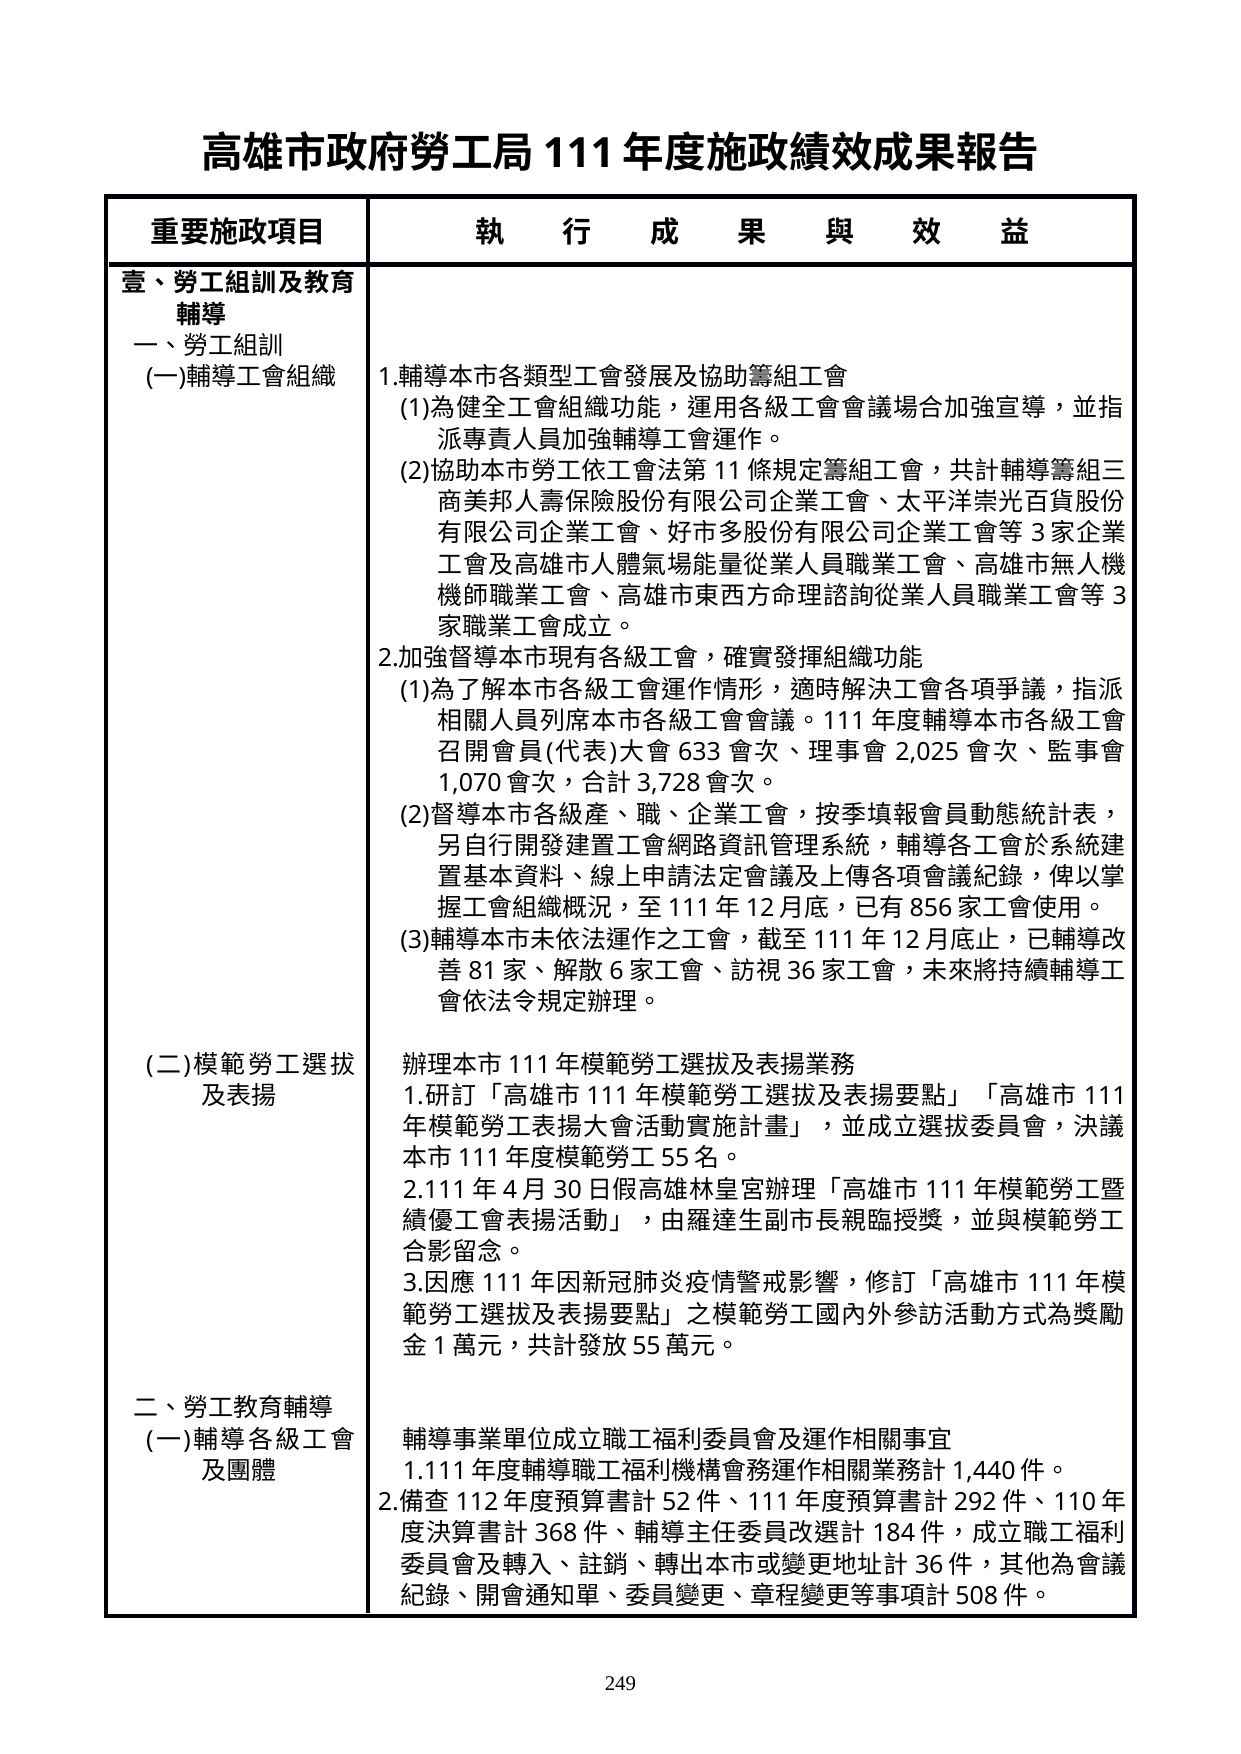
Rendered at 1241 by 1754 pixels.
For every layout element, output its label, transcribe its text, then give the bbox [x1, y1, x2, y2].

text 高雄市政府勞工局111年度施政績效成果報告 [113, 137, 1127, 175]
table_cell 壹、勞工組訓及教育輔導 一、勞工組訓 (一)輔導工會組織 (二)模範勞工選拔及表揚 二、勞工教育輔導 (一)輔導各級工會及團體 (二)推動勞工教育 貳、勞工福利暨社會保險 一、辦理勞工職業災害慰問及個案管理服務 (一)核發勞工職業災害慰問金 (二)辦理職業災害勞工個案管理服務 二、補助本市各事業單位辦理托兒設施、措施 三、志願服務工作 四、勞工住宅租賃 參、勞工行政 一、高雄市勞工權益基金(涉訟補助) 二、勞資爭議調處 三、勞工退休準備金提撥及查核 四、勞動基準勞動檢查及宣導 五、勞工安全衛生宣導 六、職業安全衛生檢查 七、外籍勞工管理 八、開辦勞工大學 九、場地租借及住宿服務 十、勞工博物館營運 肆、職業訓練及就業輔導 一、職業訓練及技能檢定 (一)自辦職業訓練及技能檢定 (二)委外失業者職業訓練 (三)補助照顧服務員職業訓練 二、就業促進服務 (一)求職求才服務 (二)青年就業協助 (三)多元培力及臨時工作機會 (四)查處不實廣告、防制就業歧視及性別平等宣導 三、身心障礙者促進就業與職業訓練 (一)定額進用 (二)超額進用身心障礙者獎勵金核發 (三)自力更生補助 (四)創業輔導 (五)庇護性就業 (六)職業重建服務 (七)視障者就業培力 (八)辦理身心障礙者職業訓練業務 伍、整體風險管理(含內部控制)推動情形 [108, 263, 366, 1613]
table_cell 1.輔導本市各類型工會發展及協助籌組工會 (1)為健全工會組織功能，運用各級工會會議場合加強宣導，並指派專責人員加強輔導工會運作。 (2)協助本市勞工依工會法第11條規定籌組工會，共計輔導籌組三商美邦人壽保險股份有限公司企業工會、太平洋崇光百貨股份有限公司企業工會、好市多股份有限公司企業工會等3家企業工會及高雄市人體氣場能量從業人員職業工會、高雄市無人機機師職業工會、高雄市東西方命理諮詢從業人員職業工會等3家職業工會成立。 2.加強督導本市現有各級工會，確實發揮組織功能 (1)為了解本市各級工會運作情形，適時解決工會各項爭議，指派相關人員列席本市各級工會會議。111年度輔導本市各級工會召開會員(代表)大會633會次、理事會2,025會次、監事會1,070會次，合計3,728會次。 (2)督導本市各級產、職、企業工會，按季填報會員動態統計表，另自行開發建置工會網路資訊管理系統，輔導各工會於系統建置基本資料、線上申請法定會議及上傳各項會議紀錄，俾以掌握工會組織概況，至111年12月底，已有856家工會使用。 (3)輔導本市未依法運作之工會，截至111年12月底止，已輔導改善81家、解散6家工會、訪視36家工會，未來將持續輔導工會依法令規定辦理。 辦理本市111年模範勞工選拔及表揚業務 1.研訂「高雄市111年模範勞工選拔及表揚要點」「高雄市111年模範勞工表揚大會活動實施計畫」，並成立選拔委員會，決議本市111年度模範勞工55名。 2.111年4月30日假高雄林皇宮辦理「高雄市111年模範勞工暨績優工會表揚活動」，由羅達生副市長親臨授獎，並與模範勞工合影留念。 3.因應111年因新冠肺炎疫情警戒影響，修訂「高雄市111年模範勞工選拔及表揚要點」之模範勞工國內外參訪活動方式為獎勵金1萬元，共計發放55萬元。 輔導事業單位成立職工福利委員會及運作相關事宜 1.111年度輔導職工福利機構會務運作相關業務計1,440件。 2.備查112年度預算書計52件、111年度預算書計292件、110年度決算書計368件、輔導主任委員改選計184件，成立職工福利委員會及轉入、註銷、轉出本市或變更地址計36件，其他為會議紀錄、開會通知單、委員變更、章程變更等事項計508件。 1.推動高中職勞動法制教育，鼓勵本市各高職學校開設勞動法課程，111年度辦理高中職「勞動法制教育」巡迴演講，共計19所學校、36場次講座，授課師生計有1萬4,954人次參與。 2.擴大勞工教育參與層面 (1)與國立教育廣播電臺合製勞動教育廣播節目『青春小勞板』，並於每週六晚上8:00~8:30播出，共53集節目，以故事型態邀請各界職場達人分享實際案例外，也透過分享各項工作心法，無論表達力、企劃力、人際力及各種職場戰技，讓青年聽眾朋友快速瞭解職場生態、培養職場戰鬥能力，做自己人生的老闆。 (2)為提昇女性勞工職場勞動權益、落實工會性平精神，於111年3月7日，假高雄市立社會教育館演藝廳舉辦｢111年國際婦女節工會女性幹部講座｣，邀請樹德科技大學性教育推廣中心高宜君講師，以｢生活無處不性別-認識多元性別｣為題、高雄師範大學性別教育研究所楊佳羚副教授，以｢女性職涯發展與性別友善工會參與｣為題，計有135位工會女性幹部參加。 (3)111年8月1日假勞工局大禮堂舉辦「工會幹部知能講座」，邀請勞動部職業安全衛生署林秋妙組長講授「勞工職業災害保險及保護法」，辦理本市工會幹部講習，計有266位本市工會幹部參加。 (4)111年度計發行高市勞工刊物工代誌4期、特別號1期，更力求以活潑創新方式，將勞工權益法規、職災防範、勞動文化、勞工保險給付、就業案例分享等內容，利用活潑、生動的報導內容向民眾推廣勞動法規與勞政作為，以提升民眾閱讀興趣及關注，促進民眾瞭解自身工作權益。 111年受理職災勞工死亡及失能者申請本市職災慰問金共計核發251件，新臺幣2,022萬元。 1.配合勞動部職業安全衛生署推動職業災害勞工個案主動服務計畫，111年共計服務1,289位個案，協助職災勞工權益維護，其中深入服務301位個案，提供職災勞工及家屬心理支持與社會適應，並協助職災勞工重返職場。 2.主動關懷職災個案並提供諮詢，111年度提供職災權益諮詢1萬2,301人次、轉介法律協助358人次、勞資爭議協處56人次、經濟資源協助371人次、提供或轉介心理支持輔導55人次、復工職能復健273人次、職重就服協助9人、轉介社政資源38人次、職業病認(鑑)定23人次，共計1萬3,484人次。 依據｢高雄市雇主提供哺集乳室托兒設施及措施補助辦法」於111年補助事業單位共計15家，其中申請補助事業單位辦理托兒措施14件；申請補助事業單位辦理托兒設施1件，共補助72萬元。另協助10家事業單位向勞動部申請哺集乳室設置補助，23家申請托兒措施補助，1家申請托兒設施補助，共計373萬9,299元。期能透過補助鼓勵事業單位提供友善職場。 透過志願服務人員協助，解決人力不足問題，以擴大服務層面，提升政府服務品質。志工協助推展勞工福利、勞政事務之相關業務，服務項目有申請勞資爭議協調、調解、受理司法救濟程序申請及輔助推展各項身心障礙者職業訓練與就業輔導業務；支援並協助勞工局訓練就業中心及所屬各就業服務站辦理職業訓練及就業服務工作；輔導、促進失業勞工再就業；推展勞工各項福利服務業務。 志工招募成果： 1.為協助本市勞工解決居住問題，長期提供復興西區90戶及前峰東區84戶，共計174戶社會住宅，供本市勞工低價承租。 2.111年度辦理承租戶申請租宅修繕、消防安檢及頂樓自來水亞管換修等修繕費用，總計311戶次，229萬4,319元。 對於設籍於本市4個月以上事業單位之工會幹部或勞工提供以下補助： 1.補助申請時，設籍本市4個月以上，且勞務提供地在本市之工會幹部或遭資方解僱之勞工，為確認僱傭關係存在並請求回復原職位，經依勞資爭議處理法或勞動事件法調解不成立後，起訴或續行訴訟之律師費、裁判費及訴訟期間之生活費用。 2.補助申請時，設籍本市4個月以上，且勞務提供地在本市之勞工，因前款以外之勞資爭議致權益受損事件，經依勞資爭議處理法或勞動事件法調解不成立後，起訴或續行訴訟之律師費及裁判費。 3.補助會址設於本市之工(分)會，或申請時設籍本市4個月以上之工會幹部或勞工，依勞資爭議處理法提起不當勞動行為裁決案件之律師費。 4.111年度申請59案，通過56案，補助人數87人，補助經費332萬2,406元。111年度補助人數相較於110年度減少37人，補助經費減少69萬5,793元，顯示民眾尋求司法途徑爭取自身勞動權益時仍會申請權益基金補助，以減輕涉訟期間經濟支出之負荷。 5.另倘遇勞工於調解不成立之案件，均適時宣導可向法律扶助基金會申請訴訟補助之資訊，供當事人另外選擇法扶基金會訴訟扶助方式以減輕本市勞工權益基金之負擔。 111年受理勞資爭議案件統計表 1.爭議類別 2.處理方式 3.勞資爭議線上申請案件自101年3月15日實施，至111年共受理1萬1,649件，其中111年度計有1,400件。 4.勞資爭議線上申請撤回案件自105年7月1日實施，至111年共受理1,920件，其中111年度計有389件。 1.主動宣導、查核本市轄區已依法開戶但未足額提撥催繳事業單位計724家，另未按月提撥催繳及查核8,002家。 2.本市未列管之事業單位辦理無舊制及結清註銷勞工退休準備金專戶計429件、已足額提撥解除列管836件、申請暫停提撥319件、辦理本轄勞工退休準備金監督委員會相關變更、退休金給付及請求人會議1,061件。 1.為督促事業單位確實依勞動基準法規定辦理，保障勞工權益，111年度配合勞動部實施「公用事業」、「汽車客運(含國道一般公路)業」、「遊覽車客運業」、「因應嚴重特殊傳染性肺炎紓困補助業者」、「保全服務業」、「幼兒園」、「社會工作服務業」、「人力供應暨複合支援服務業」、「鐵路運輸暨大眾捷運系統運輸業」、「航空運輸暨貨運承攬業」、「汽車貨運業」、「金融服務業」、「電子零組件製造業」、「醫療院所」、「多次違反勞動法令業者」、「漁業勞動」、「工讀生與部分工時」、「身心障礙者」及「運用特殊加班與假日出勤業者」專案共19類專案檢查；另針對事業單位易違法情事(如：超時工作、未給加班費、未給例假等)，實施落實法令遵循計畫，加強輔導中小企業遵守相關規定；會同相關機關如社會局公共安全專案、監理所遊覽車工時查核、教育局維護幼兒園公共安全聯合檢查等項檢查及受理民眾檢舉實施勞動檢查計查核3,629件。 2.111年勞動基準法裁處罰鍰案件計720家次，罰鍰金額3,494萬元。 3.111年度執行宣導會場次98次，宣導會課程著重於加強事業單位遵守勞動基準法、性別工作平等法促進平等措施、勞工退休準備金提撥及職場安全衛生促進、企業托兒及哺乳室諮詢輔導服務之認知。 4.111年度輔導本市僱用勞工30人以上之事業單位完成新訂或修正工作規則，以明確規範勞資雙方權利義務460家次，另核備適用勞動基準法第84條之1工作者1,766家次。 1.成立「職業安全衛生輔導團」，培植具備勞動條件及安全衛生專長的民間志願服務人力，以「服務宅配到府」之理念，主動入場輔導，用問題診斷、提供改善方案來代替消極的裁罰。111年度招募50位輔導員，執行996場次安全衛生輔導訪視。 2.111年成立「高雄市政府水利局」、「高雄市政府工務局新建工程處」、「高雄市政府工務局養護工程處」、「春雨工廠」、「台塑林園」、「捷安共榮」、「隆大營建」等7家安衛家族，累計至111年共計30家安衛家族，以安衛設施補助、相互觀摩及知識管理等相關資源，協助弱勢中小企業提升勞安技能，強化勞工工作安全，促進地方基層勞工就業，111年度辦理說明會、運作會議、訓練、觀摩及聯繫會報計30場次，1,178人次參加。 3.本市薦送2家事業單位及2位優良人員代表本市參加勞動部111年全國性優良單位及人員選拔，其中2家獲得優良單位獎、2位人員獲得優良人員獎，於111年11月10日由勞工局長頒獎及表揚。 1.新設公司(工廠/工地)輔導、中低風險工程輔導、1+1防災好利器、委外小型工地輔導等到府服務亮點工作，提昇業者自主管理能力，及勞工工作安全意識與技能，俾以預防職災發生，共計實施924場次。 2.111年9月23日假台塑公司仁武廠辦理「安全伙伴簽署暨高階主管座談宣導會」共有37家大型石化廠高階主管參與，除安全伙伴簽署外，亦分享智慧防災應用實務，包括遠距監視系統、影像辨識及無線感測之電子圍籬及智慧巡檢技術，有效防止不安全行為之發生，也可解決人力不足之問題，帶動石化業推動科技防災。 3.111年與營造業南區職業安全衛生促進會、台灣塑膠工業股份有限公司分別締結安全伙伴，提供防災資源，緊密連結共同推動職業安全衛生業務，強化防災效能。 4.111年辦理一般安全衛生檢查、專案檢查、申訴檢舉案件檢查、重大職災檢查、災害調查、復工檢查、會同檢查、會勘及上級交辦檢查案件，強力監督業者職場安全衛生落實度，維護勞工安全健康，實施場次、件次統計如下： (1)職業安全衛生檢查：2萬1,171場次。 (2)職業安全衛生宣導：311場次。 (3)罰鍰處分767件次。 (4)停工214件次。 5.111年本市重大職業災害死亡人數統計： (1)111年重大職業災害死亡人數計29人，較108~110年平均重大職業災害死亡人數39人，減少10人，將持續精進防災措施，以確保勞工生命財產安全。 (2)111年度重大職業災害死亡人數，行業別前三位分別為營造業、製造業、用水供應及污染整治業；類型分別為墜落、物體飛落、被撞。 高雄市重大職業災害死亡人數統計： 1.外勞查察、法令諮詢、爭議處理及就服機構管理 (1)111年辦理外籍勞工查察訪視案件計2萬7,648件；查獲「聘僱未經許可、許可失效或他人所申請聘僱之外國人」案件98件。 (2)111年度受理有關外籍勞工法令諮詢案件計2萬1,801件；處理外勞勞資爭議案2,175件；辦理雇主與第二類外國人提前解約驗證共4,474件。 (3)為落實私立就業服務機構管理，依評鑑成績分級辦理訪查，績優免評年度內訪查1次訂有55家，90分以上年度內訪查1次計有74家，80分以上未滿90分年度內訪查2次計有27家，70分以上未滿80分年度內訪查3次計有9家，未滿70分年度內訪查4次計有6家，新設立輔導年度內訪查1次計有28家，已完成訪視258家次。 2.移工法令宣導 (1)結合內政部移民署及本府衛生局宣導移工來台相關注意事項、衛生規定及相關法令權益規定，另個別針對家庭類雇主、事業單位雇主、移工及私立就業服務機構進行宣導，計辦理8場，參加人數約有578人。 (2)賡續辦理「外國人聘僱相關法令」宣導，除運用醫院燈箱廣告、計程車車身廣告、戶外大電視牆等多元管道加強宣導，111年運用Line 、Facebook、Instagram等數位行銷媒體，以刊登圖文或影音方式，總計達成1,783萬1,104次曝光，俾利有效提醒雇主注意聘僱外國人相關事項。 (3)為利雇主及時尋找符合需求且合法看護，減少聘僱非法外國人擔任看護之情事，已建置「短期照服員資訊平台」，計有1,385筆合格者資訊(截止111年12月31日止)。 1.勞工大學秉持多樣化課程設計，分為勞動法令、工作技藝、時尚技能、休閒育樂及生活應用等5大類課程。 2.111年度開設「勞動實務案例研析(上)」、「勞動法令初階班」、「就業服務人員專業職能班」、「勞動法上的民法基礎概念(勞動法進階班)」、「勞動實務案例研析(下)」等5班，共計182人次參加；針對工作技藝、時尚技能、休閒育樂及生活應用開辦4期421班，鼓勵勞工在職場之外培養其他興趣及知能，提升生活品質與休閒樂活，共計報名人數6,187人、上課人數6,052人。 1.勞工局勞工教育生活中心獅甲會館住宿部及場地服務111年度服務總人次共計2萬5,969人，合計收入金額346萬8,255元。 2.為增進獅甲會館空間利用率，運用會館1、2樓場域成立「R7南部時尚創新基地」，結合經濟部工業局所轄五大法人，藉以提升在高雄產業發展，凝聚紡織、數位、文創產業能量，串整聚落和繁榮地方經濟，111年度五大法人租金收入共計97萬5,312元。 勞工博物館肩負保存及推廣勞動文化的使命，因此，運用研究、典藏、展覽、推廣活動等多樣形式彰顯與推廣勞動文化： 1.合作特展迴響熱烈 110年推出「權權到位—工會的故事，咱自己說」系列二展覽，並與國家人權博物館串連推出「Jalan-Jalan移路相伴：高屏地區移動人權特展」等2檔特展，積極與高雄在地工會及高屏地區NGO合作，頗受民眾好評，並延展至112年；111年與中山大學合作辦理「大港！人生錦旗—跨國移工篇章特展」「維修魂—修理職人特展」，1月至12月超過2萬3,000人次入館參觀。 2.透過教育推廣活動及戲劇展演推動勞動人權教育 （1）111年3月推出「尋找神力女超人」國際婦女節特別活動及「超給力派對」518國際博物館日特別活動，結合勞工博物館館內展覽、勞動相關紀錄片、展示攤車及趣味闖關等活動吸引民眾參與。 （2）勞工博物館培訓戲劇志工推出勞動劇場《揮灑青春~女孩站起來》，演出1970年代加工出口區工作女性勞動者的甘苦故事，亦點出當年重大的工殤事件－「高中六號船難事件」，每月固定演出1場次，開放民眾報名觀賞。 （3）配合「Jalan- Jalan 移路相伴：高屏地區移動人權特展」辦理「東南亞開箱系列活動」，透過移民、移工以及台灣長期對移民工文化有深入研究專家，藉由開箱飲食、音樂等等，讓民眾更容易瞭解與親近東南亞國家移民工的文化。 3.博物館專業功能持續提升 獲得110-111年度文化部「博物館與地方文化館升級計畫」補助及110-112年文化部文資局「高雄臨港線鐵路產業聚落下的勞動身影-高雄市勞動群像補助計畫」，持續提升展覽、研究、典藏及推廣教育四大功能。此外亦持續透過召開典藏審議小組，已將5,625件勞動文史相關物件納入典藏，現已導入文典共構公版系統平台2,374件文物可供查詢，公共數位化比率逐步提升。 1.因應本市產業發展與就業市場需求，以「產訓合作」模式辦理公費職前訓練，結合民間企業規劃切合市場所需職類課程，並提供學員實習及就業機會，使參訓學員結訓後能立即就業。111年度共辦理2梯次，開設食品烘焙班、美髮設計師養成班、料理職人養成班、水電配線職群-水電裝修組、工業配級組、輕食餐飲實務班、汽機車修護班等7職類班別，結訓學員255人，訓後三個月就業率可達85%以上。 2.111年度配合中央辦理全國技能檢定、即測即評及發證暨受訓學員專案檢定等各項技能檢定計25場次，服務2,959名考生；輔導受訓學員參加各項技能檢定考照，合格通過者487人次。 3.為鼓勵受訓學員將所學回饋社會，111年度至醫院、安養之家、兒童之家、仁愛之家及學校等提供民眾義剪、輕食餐飲及料理職人班等學員製作展品體驗等，共計9場次公益活動，服務1,320人次。 1.111年運用勞動部就業安定基金補助辦理失業者職業訓練，班別規劃原則除依行政區劃分為兩大區域外，亦依職類別區分為3大類，共開辦工業類「科技廠辦營建人才培訓班」、醫事護理家事類「坐月子服務人員培訓班」、商業類「社會住宅包租代管暨仲介專業培訓班」等35班，報名人數計1,770人、開訓人數913人、結訓人數809人，訓後三個月就業率預計達75%以上。 2.配合地方特色產業發展，辦理偏遠區域及弱勢族群在地化職業訓練： (1)針對本市轄區新住民，開辦適合新住民參訓之餐飲、家事職類等班別，並以新住民為優先錄訓，新住民參訓人數計28人，佔總參訓人數3.07%。 (2)針對本市轄區原住民，開辦適合原住民參訓之工商職類等班別，原住民參訓人數計26人，佔總參訓人數2.85%。 (3)因應高雄市鋼鐵、船舶、遊艇及螺絲扣件等在地特色產業、營建業發展，於本市楠梓區及大寮區分別開設「物料搬運工具專業人才培訓班」及「建築物室內設計裝修及營建木工基礎班」，透過專業訓練，解決傳統產業缺工問題，並協助其考取相關職業證照，迅速就業。 (4)因應政府「5+2產業創新計畫」，委託社團法人台灣創造活動發展協會開辦「智慧機械3D建模設計與製造應用實務班」，協助培訓數位科技人才。 3.111年度COVID-19疫情持續流行，本府提供各班快篩、線上及實體課程混和教學、調整訓期等方式，與疫情共存，確保各班學員順利完成訓練、重返職場。 111年運用勞動部就業安定基金補助辦理照顧服務員職業訓練，配合長照2.0政策，結合轄內專業照顧服務員訓練單位，辦理專班30班次及自訓自用班1班次，共計31班次，報名人數計3,039人、開訓人數898人、結訓人數891人，訓後三個月就業率預計可達80%。 1.整合轄區資源，辦理各類型現場徵才活動，111年度共辦理29場次大型及中型現場徵才活動，參與廠商690家，提供2萬6,246個就業機會，初步媒合2,278人次，初步媒合率53.40%；另依據廠商需求不定期辦理小型及單一現場徵才活動，共計辦理416場次，包含產業園區小型徵才及旅宿業者單一徵才。 2.因應產業缺工，協助在地日商企業徵才，本府相關局處(勞工局、青年局及經濟發展局)與台灣日本人會高雄支部111年7月7日於勞工局訓練就業中心成功就業服務站共同辦理「高雄日商企業求才政策說明會」，111年9月14日於前金區東金里活動中心首度辦理全日商徵才活動，共計有20家日商參與，提供266個就業機會，初媒79人次，初步媒合率69.91%。 3.為協助台積電徵才，勞工局訓練就業中心111年度於3場次大型及中型現場徵才活動設置「台積電視訊面試專區」；111年11月12日於阿蓮區公所及旗山區公所辦理兩場次台積電技術員單一徵才。 4.111年度運用「勞動部勞動力發展署」各項補助政策工具，協助弱勢者獲得就業機會，相關補助情形如下： (1)運用雇主僱用失業勞工僱用獎助成功推介138位就業弱勢者就業。 (2)運用臨時工作津貼成功推介223位就業弱勢者就業。 (3)辦理職場學習及再適應計畫成功推介134位就業弱勢者進入企業就業。 (4)配合中央辦理「安穩僱用計畫」，以紓緩疫情對國內勞動市場之影響，計畫自110年7月12日開始實施，截至111年12月31日共計推介媒合3,566位勞工上工。 5.111年協助特定對象就業服務： (1)協助本市低收、中低收入戶民眾就業，針對就業遭遇障礙者，提供一對一客製化個案就業服務，111年1月至12月共服務3,220人次，輔導就業2,026人次，就業率63%。 (2)111年度結合矯治機構辦理入監就業宣導56場，共服務1,326人。 (3)111年辦理藥癮者成長團體8梯次(共計24場)、服務219人次，職場觀摩4場，服務26人次，協助激發就業意願，提供就業輔導。 (4)111年辦理促進街友就業意願計畫，透過心理諮商及成長團體等方式，激發街友求職就業的意願，進而穩定就業，共計提供服務55人次、推介就業31人次、穩定就業11人。 (5)111年度針對特定對象暨弱勢者辦理62場就業促進研習活動、8場職場觀摩、21場成長團體，服務對象包含：中高齡及高齡者、更生受保護人、二度就業婦女及新住民等共計1,767人次。 (6)本府勞工局、警察局、社會局與衛生局等跨局處合作辦理「111年提昇新住民就業服務通譯人員專業訓練」，輔導78名具新住民身分者完成通譯培訓並通過考試頒發證書，亦納入本市通譯人才資料庫，提供各界申請使用，保障在臺外籍人士參與公共服務及從事通譯工作權益。 1.校園客製化服務 (1)111年計與「樹德家商」、「高苑工商」、「高雄師範大學」、「高雄科技大學」、「義守大學」、「中山大學」、「高雄醫學大學」、「正修科技大學」、「高雄餐旅大學」、「樹人醫專」及「文藻外語大學」等27所高中職暨大專院校合作辦理102場次駐點服務、線上課程或入班宣導活動，提供3,868人次法令權益諮詢、就業媒合及生涯諮詢/測驗等相關服務。 (2)111年與高苑工商、高苑科技大學、正修科技大學及育英醫專等4所校園合作設立「校園就業服務台」，由專人提供就業服務，並協助青年學子進行一對一職涯諮商、法律諮詢及就業媒合等服務。 2.青年就業促進活動 (1)推動青年就業大贏家計畫：擴大青年認識公立就業服務機構、了解相關業務及政策工具之運用，並探索自我、發掘興趣所在，111年共辦理15場次青年就業大贏家活動，計442人參與。 (2)辦理無敵星星職涯探尋計畫：為提升青年勞動參與率及因應市場缺工現象，111年辦理6場次就業促進研習活動，協助青年完善個人求職履歷及強化面試技巧，並針對不同產業舉辦13梯次之職場觀摩活動，協助青年了解產業現況，並結合媒合活動順利就業，共計370人參與。 (3)為協助青年了解自我特質、提早確認職涯方向，111年辦理「青年職涯導航計畫」，透過建置線上職能行為與工作價值測評工具，幫助青年探索職涯興趣，計有2,167名青年使用線上職涯性格檢測工具。 (4)辦理「脫貧加倍佳─111年低收入戶及中低收入戶大專青年就業協助方案」：與社會局合作協助本市列冊低收入戶或中低收入戶大專院校四年級在學學生(或同等學歷)即將畢業青年，且預計畢業後於本市任職者，進行職涯探索及推介就業。111年度計服務26名大專青年，並成功協助19名順利就業，就業率達73%。 1.111年爭取民間團體多元就業開發方案計核定21個計畫，提供70個工作機會。 2.111年爭取培力計畫核定7項計畫，提供51個工作機會。 3.辦理勞動部「安心即時上工計畫」，本府111年共爭取5,105個工作機會。 1.111年受理就業歧視及性別工作平等案件134案，分別為婚姻歧視1案、身心障礙歧視3案、年齡歧視8案、性別歧視32案、性騷擾案88案、容貌歧視2案及就業歧視及性別工作平等裁罰案計20案。 2.為鼓勵事業單位積極落實性別工作平等法，並達到消除性別歧視、性別工作權的實質平等，辦理「防制就業歧視促進性別平等」宣導及「職場性騷擾防治訓練」活動，共計11場次，參與人次達687人次。 3.111年受理求職申訴案件38案，分別係不實廣告23案，留置證件或要求隱私資料8案、薪資未公開揭示7案。未經許可從事就業服務6案，未善盡受任責任勞工權益受損2案，超收費用1案。 1.每月定期審核本市義務機關(構)身心障礙者定額進用情形，截至111年底清查本市12月份定額進用概況：義務機關1,799家，其中超額進用947家、足額進用760家、未足額進用92家；法定應進用身障者總人數5,830人，實際已進用9,269人，法定應進用未足額人數122人。 2.輔導本市未足額義務機關(構)並積極協助進用身障者，111年度累計訪視廠商數453家，共779家次，進用身心障礙者人數15人。 111年度核發超額進用身心障礙者獎勵金167家次、獎勵人數1,000人次，總金額500萬元。 111年度身心障礙者自力更生補助6件，補助金額共計35萬437元，提供身障創業者設備及營業場所房租補助。 111年度辦理「身障障礙者podcast聲媒育成行銷計畫」，輔導12位身障者學習podcast節目內容，並將錄製好的內容，於南方話聲podcast節目中播出；此外也邀訪本市10位各行各業之身障創業達人，上podcast節目暢聊創業過程及甘苦，一起行銷本市身障創業者名聲及商機。 1.本市庇護工場現有喜憨兒創作料理庇護商店、喜憨兒高雄庇護工場、折翼天使庇護工場、湖畔咖啡屋、美味佳餐坊、一家工場、清潔大師工作隊、中外餅舖庇護工場、喜歡你咖啡鳳山庇護商店、方舟庇護商店、唐心幸福庇護工場及喜憨兒和發庇護工場等12家，至111年12月可提供171名庇護性就業者及10名職場見習者。 2.辦理本市12家庇護工場財務稽核，其中喜憨兒創作料理庇護商店、一家工場、湖畔咖啡屋、中外餅舖庇護工場及美味佳餐坊等5家庇護工場獲得優等。喜歡你咖啡鳳山庇護商店、喜憨兒高雄庇護工場、喜憨兒和發庇護工場、清潔大師工作隊、折翼天使庇護工場與方舟庇護商店等6家獲得甲等，唐心幸褔庇護工場則列為乙等，並於111年10月29日辦理公開表揚。 3.為提昇庇護工場營運績效，於111年4月、7月與10月，勞工局自辦輔導團入場輔導所轄3家庇護工場(方舟庇護商店、唐心幸福庇護工場與折翼天使庇護工場)，提升其營運銷售及產品推廣能力。 1.勞工局結合民間身障福利團體資源，111年1月至12月止，提供身心障礙者支持性就業服務，新開案數521人、推介成功448人、穩定就業三個月以上312人，截至111年12月底累計服務人數計805人。 2.設置職業重建個案管理員，針對有就業需求及意願的身心障礙者進行一對一深入評估，擬訂個別化服務計畫，並依其需求連結各項資源；111年度累計服務個案人數858人。 3.為協助身心障礙者排除職場上的困難，提升工作效能，辦理職務再設計服務，運用專家諮詢輔導資源，配合環境、設施、設備改善經費之補助，使身障者能在職場貢獻所長。111年度核准109件，核准補助金額2,904,424元。 4.推動協助未足額進用身障者義務單位重點輔導計畫，定期彙整未足額義務進用單位資料，由各就服站之身障就業服務員分區進行主動關懷輔導，111年度累計訪視廠商數453家，共779家次，進用身心障礙者人數15人。 5.為協助本市身心障礙青年就業，111年開辦2梯次「身心障礙青年職涯探索暨職場體驗營」，共招收20名本市高中、職及大專院校以上在校生及應屆畢(肄)業身心障礙學生，透過營隊、課程講座及參訪活動，協助學員職涯探索及教授求職、面試技巧等相關職前準備技巧，以順利進入職場。 6.為協助身心障礙者了解其就業能力與興趣，自聘2名職評員並委託3家民間單位辦理職業輔導評量服務，111年接受評量服務人數143人，後續並依職評報告建議為身心障礙者連結相關職業重建資源。 1.視障按摩業輔導 (1)111年12月本市視障按摩據點數量為95處，執業視障按摩師299人，每年定期主動關懷訪視。 (2)推動視障按摩服務據點新設及經營輔導補助計畫，由學者專家組成輔導小組，111年補助視障按摩據點5處，補助總金額99萬9,846元。 (3)辦理111年視障按摩巡迴行銷推廣活動，以吸引過往人潮的目光，增進民眾體驗視障按摩動機，活動地點包括：本市舊打狗驛故事館、夢時代水池廣場、科工館、漢神巨蛋戶外廣場、旗津天后宮及蓮池潭風景區意象廣場等，共計辦理11場，服務民眾1,146人次，計80人次視障按摩師參與。 (4)辦理111年「摩」力雙重奏視障按摩行銷活動，為打造本市視障按摩業整體專業形象及提升營運效益，自5月1日起至7月31日止為期3個月，邀請本市70家視障按摩據點共同參與，辦理「視障按摩消費滿300元，月月抽大獎活動」，有Gogoro電動機車、iPhone手機及按摩體驗券等共195項豐富好禮，同時聘請知名插畫創作家彎彎代言，進行創意設計引發活動亮點，帶動消費者選擇視障按摩意願，增加視障按摩業商機及收入，締造1,253萬400元營業佳績。 (5)辦理6場次視障按摩師服務品質提升課程，多方面強化視障按摩師營運技能，計服務104人次視障按摩師。 2.視障者職業重建服務 (1)提供個別化職業重建服務，共計服務31名視障者。 (2)辦理「聲得你心 視障表演者音樂會」計畫，透過舞台表演，讓視障表演者有機會展現表演實力，累積舞台表演經驗，逐步厚植視障表演者整體演出實力，共計18組視障表演者報名，經評選後，7組入圍決賽，於111年9月17日衛武營榕樹廣場辦理決賽音樂會，讓社會大眾、機關企業有管道了解視障表演者，有助未來演出機會的推介。 (3)進用視障者4人擔任電話服務員，111年電話服務共計7萬3,631通次，累積職場經驗。 3.勞動部補助地方政府辦理嚴重特殊傳染性肺炎疫情紓困措施 視障按摩據點維運費補助計畫：協助本市轄內視障按摩據點於疫情期間穩定營運，補助據點租金、購置營運所需防疫物資及店內清潔消毒費用。依照據點內同一時間排班之視障按摩師人數規模檢據核實補助，4人以下最高補助2萬元，5-6人最高補助3萬元，7人以上最高補助5萬元，共77家視障按摩據點申請，核定補助總計165萬8,810元。 1.111年度自辦養成訓練，辦理3梯次，分別於1、7及10月開班，共計辦理創意設計、電腦資訊及清潔理貨等3職類13班，訓練期程為3至8個月，參訓120人，結訓44人，提前就業35人，訓後就業23人，截至12月31日止，訓後輔導58名學員就業，就業率為75.3%，持續就業輔導中。 2.111年度自辦在職訓練，「皮件專業進階班」訓練期程5個月，參訓8人，結訓8人。 3.111年度委辦養成訓練委託社團法人高雄市視障關懷發展協會等7家訓練單位辦理養生紓壓技能班等8班次，分別於3至8月開班，訓練期程3-8個月，參訓90人，結訓87人，截至112年1月31日止，訓後就業62人，就業率71.3%，部分班級仍持續進行訓後就業輔導3個月。另食品加工暨包裝作業實務班受疫情影響停辦。 4.111年度委辦在職訓練分別於6月至8月陸續開班，計辦理點心蛋糕烘焙班等7班，訓練期程1至3個月，參訓65人，結訓59人，穩定在職54人，穩定在職率91.5%。 5.111年度「身心障礙者職業訓練多元行銷推廣計畫」，4月及11月展開一系列的宣導活動，宣傳本市身心障礙者職業訓練招生訊息及成果展活動，讓身心障礙者得知招生訊息。 8月20日(六)下午2時於高雄駁二藝術特區蓬萊倉庫B4倉庫結合徵才舉辦「博訓領航 勇往職前」身障職訓成果展暨徵才活動，由職訓班學員設攤秀出訓練成果，提供民眾DIY體驗及創意競賽抽獎等精彩活動，另邀請廠商辦理聯合徵才，活動吸引800多位民眾參加。 本府勞工局暨所屬機關已依「行政院及所屬各機關風險管理及危機處理作業原則」，將風險管理(含內部控制)融入日常作業與決策運作，考量可能影響目標達成之風險，據以擇選合宜可行之策略及設定機關之目標(含關鍵策略目標)，並透過辨識及評估風險，採取內部控制或其他處理機制，以合理確保達成施政目標。 [370, 267, 1132, 1613]
table_header 執 行 成 果 與 效 益 [370, 199, 1132, 262]
table_header 重要施政項目 [108, 199, 366, 262]
